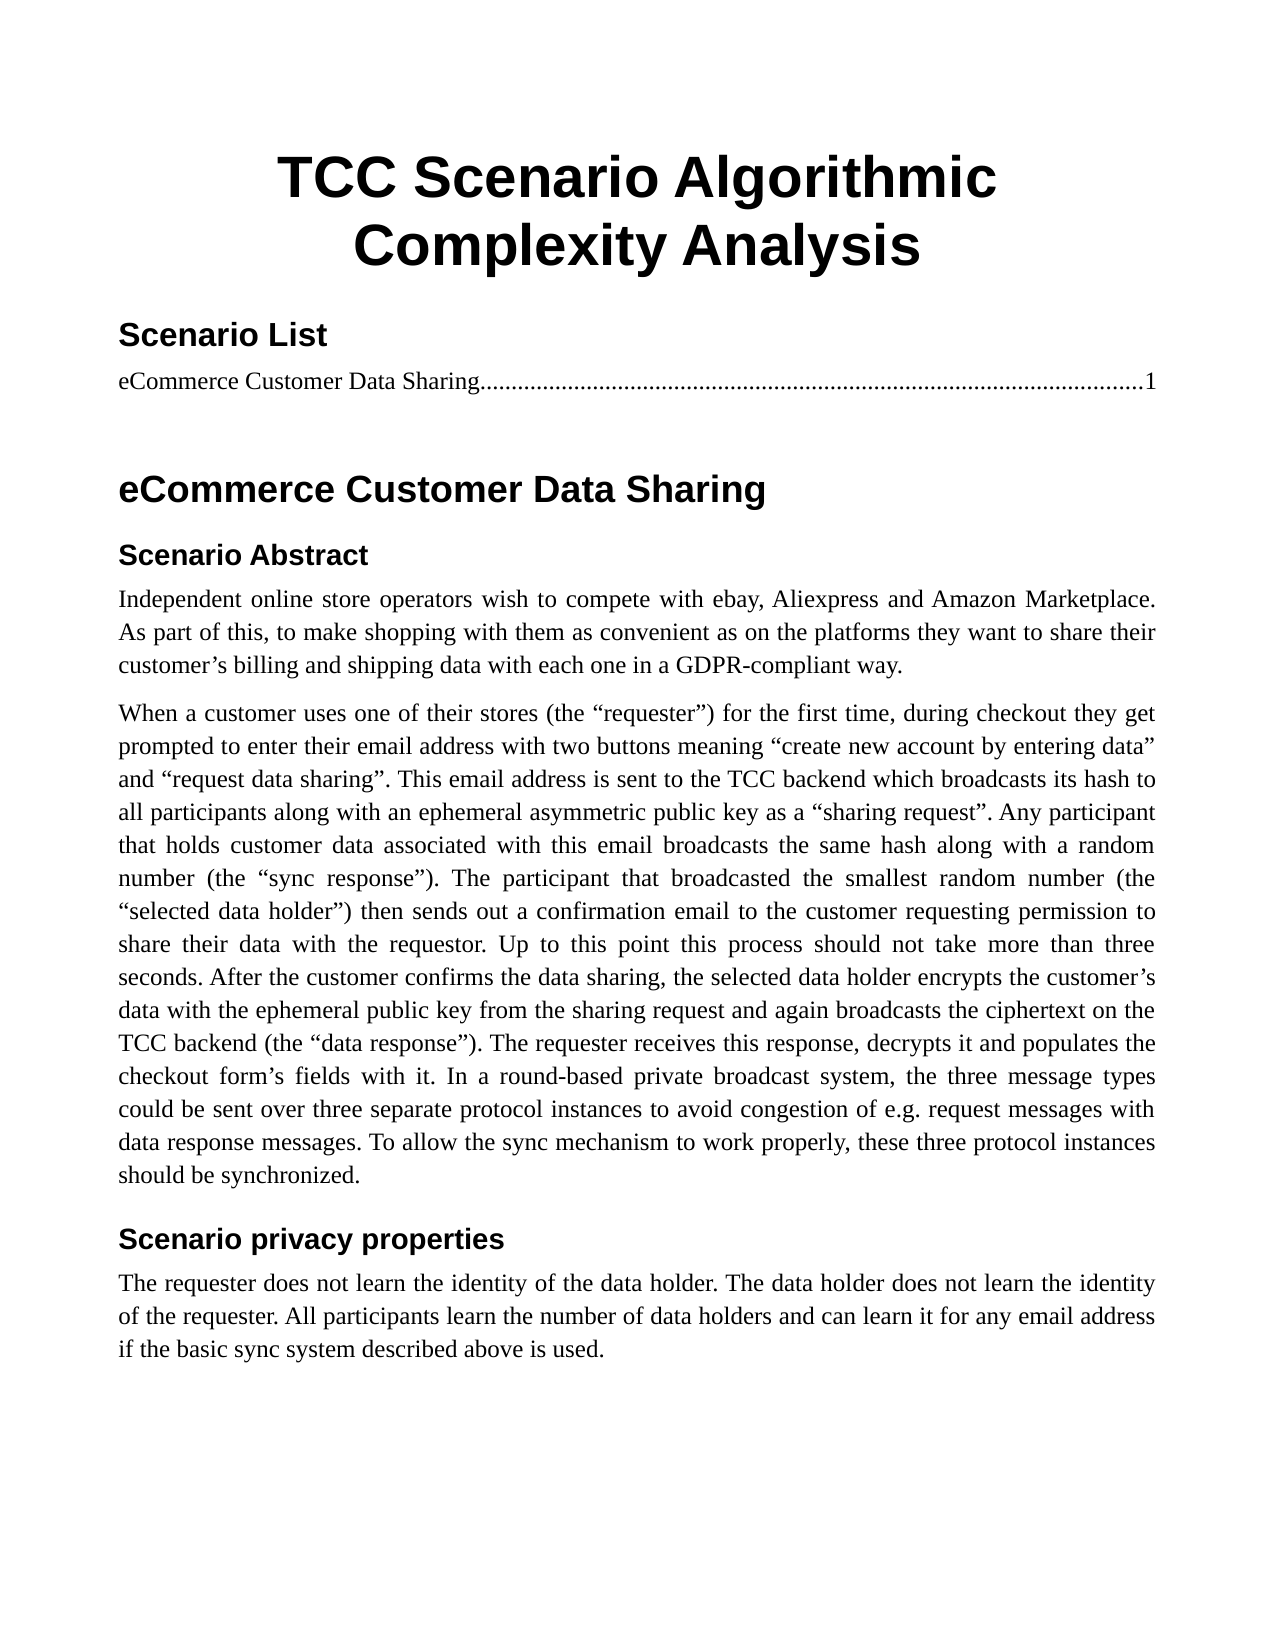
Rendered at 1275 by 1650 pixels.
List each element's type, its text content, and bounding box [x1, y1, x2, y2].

title TCC Scenario Algorithmic Complexity Analysis [118, 143, 1157, 277]
subtitle eCommerce Customer Data Sharing [118, 467, 1157, 511]
subtitle Scenario List [118, 315, 1157, 353]
text eCommerce Customer Data Sharing 1 [118, 366, 1157, 394]
subtitle Scenario Abstract [118, 538, 1157, 572]
text Independent online store operators wish to compete with ebay, Aliexpress and Amazon Marketplace. As part of this, to make shopping with them as convenient as on the platforms they want to share their customer’s billing and shipping data with each one in a GDPR-compliant way. [118, 584, 1157, 679]
text When a customer uses one of their stores (the “requester”) for the first time, during checkout they get prompted to enter their email address with two buttons meaning “create new account by entering data” and “request data sharing”. This email address is sent to the TCC backend which broadcasts its hash to all participants along with an ephemeral asymmetric public key as a “sharing request”. Any participant that holds customer data associated with this email broadcasts the same hash along with a random number (the “sync response”). The participant that broadcasted the smallest random number (the “selected data holder”) then sends out a confirmation email to the customer requesting permission to share their data with the requestor. Up to this point this process should not take more than three seconds. After the customer confirms the data sharing, the selected data holder encrypts the customer’s data with the ephemeral public key from the sharing request and again broadcasts the ciphertext on the TCC backend (the “data response”). The requester receives this response, decrypts it and populates the checkout form’s fields with it. In a round-based private broadcast system, the three message types could be sent over three separate protocol instances to avoid congestion of e.g. request messages with data response messages. To allow the sync mechanism to work properly, these three protocol instances should be synchronized. [118, 698, 1157, 1189]
text The requester does not learn the identity of the data holder. The data holder does not learn the identity of the requester. All participants learn the number of data holders and can learn it for any email address if the basic sync system described above is used. [118, 1268, 1157, 1363]
subtitle Scenario privacy properties [118, 1222, 1157, 1256]
